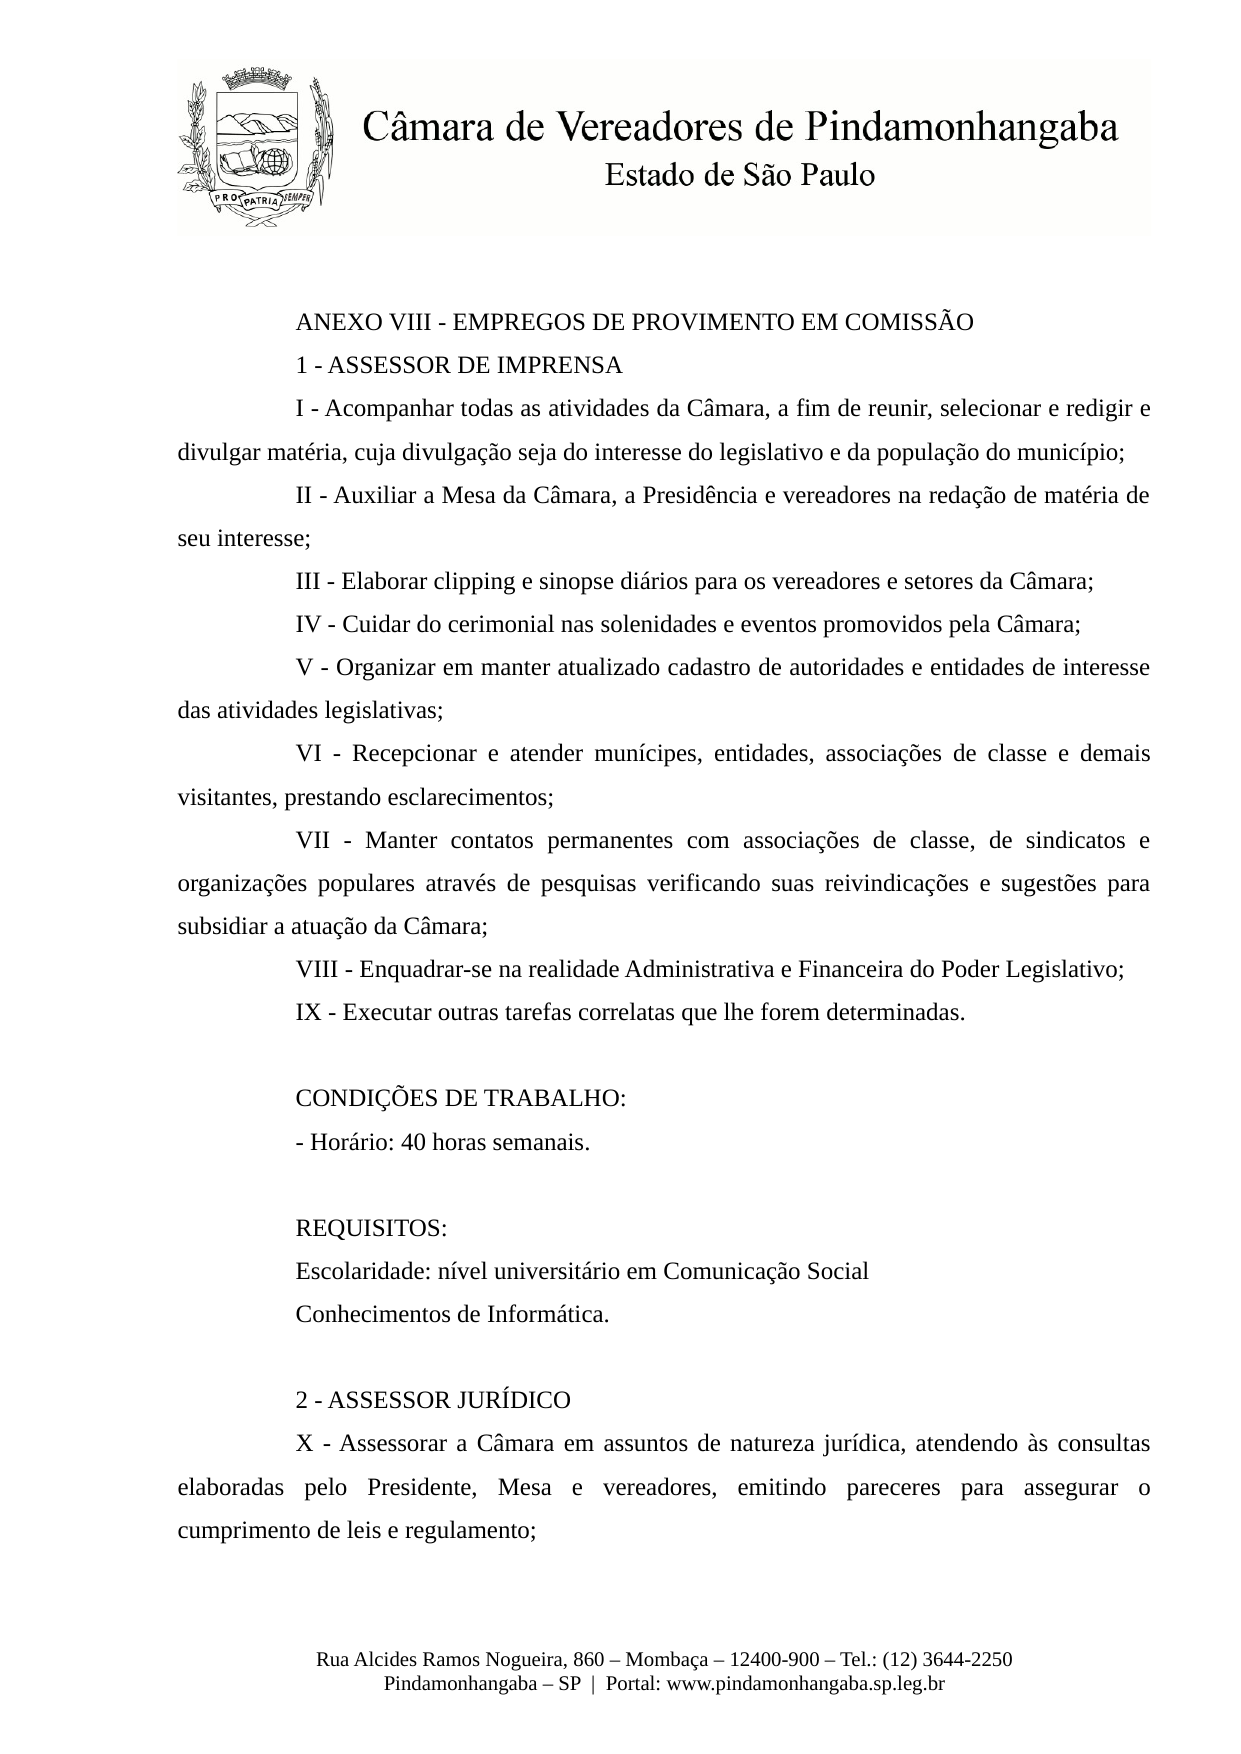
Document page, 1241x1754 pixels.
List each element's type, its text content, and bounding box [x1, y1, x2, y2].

text VIII - Enquadrar-se na realidade Administrativa e Financeira do Poder Legislativo; [177, 954, 1152, 983]
text 2 - ASSESSOR JURÍDICO [177, 1385, 1152, 1414]
text VI - Recepcionar e atender munícipes, entidades, associações de classe e demais visitantes, prestando esclarecimentos; [177, 738, 1152, 810]
text IX - Executar outras tarefas correlatas que lhe forem determinadas. [177, 997, 1152, 1026]
picture [177, 59, 1152, 236]
text - Horário: 40 horas semanais. [177, 1127, 1152, 1155]
text 1 - ASSESSOR DE IMPRENSA [177, 350, 1152, 379]
text Conhecimentos de Informática. [177, 1299, 1152, 1328]
text IV - Cuidar do cerimonial nas solenidades e eventos promovidos pela Câmara; [177, 609, 1152, 638]
text I - Acompanhar todas as atividades da Câmara, a fim de reunir, selecionar e redigir e divulgar matéria, cuja divulgação seja do interesse do legislativo e da população do município; [177, 393, 1152, 465]
text X - Assessorar a Câmara em assuntos de natureza jurídica, atendendo às consultas elaboradas pelo Presidente, Mesa e vereadores, emitindo pareceres para assegurar o cumprimento de leis e regulamento; [177, 1428, 1152, 1543]
text CONDIÇÕES DE TRABALHO: [177, 1083, 1152, 1112]
text REQUISITOS: [177, 1213, 1152, 1242]
text II - Auxiliar a Mesa da Câmara, a Presidência e vereadores na redação de matéria de seu interesse; [177, 480, 1152, 552]
text ANEXO VIII - EMPREGOS DE PROVIMENTO EM COMISSÃO [177, 307, 1152, 336]
text III - Elaborar clipping e sinopse diários para os vereadores e setores da Câmara; [177, 566, 1152, 595]
text Escolaridade: nível universitário em Comunicação Social [177, 1256, 1152, 1285]
text V - Organizar em manter atualizado cadastro de autoridades e entidades de interesse das atividades legislativas; [177, 652, 1152, 724]
text VII - Manter contatos permanentes com associações de classe, de sindicatos e organizações populares através de pesquisas verificando suas reivindicações e sugestões para subsidiar a atuação da Câmara; [177, 825, 1152, 940]
